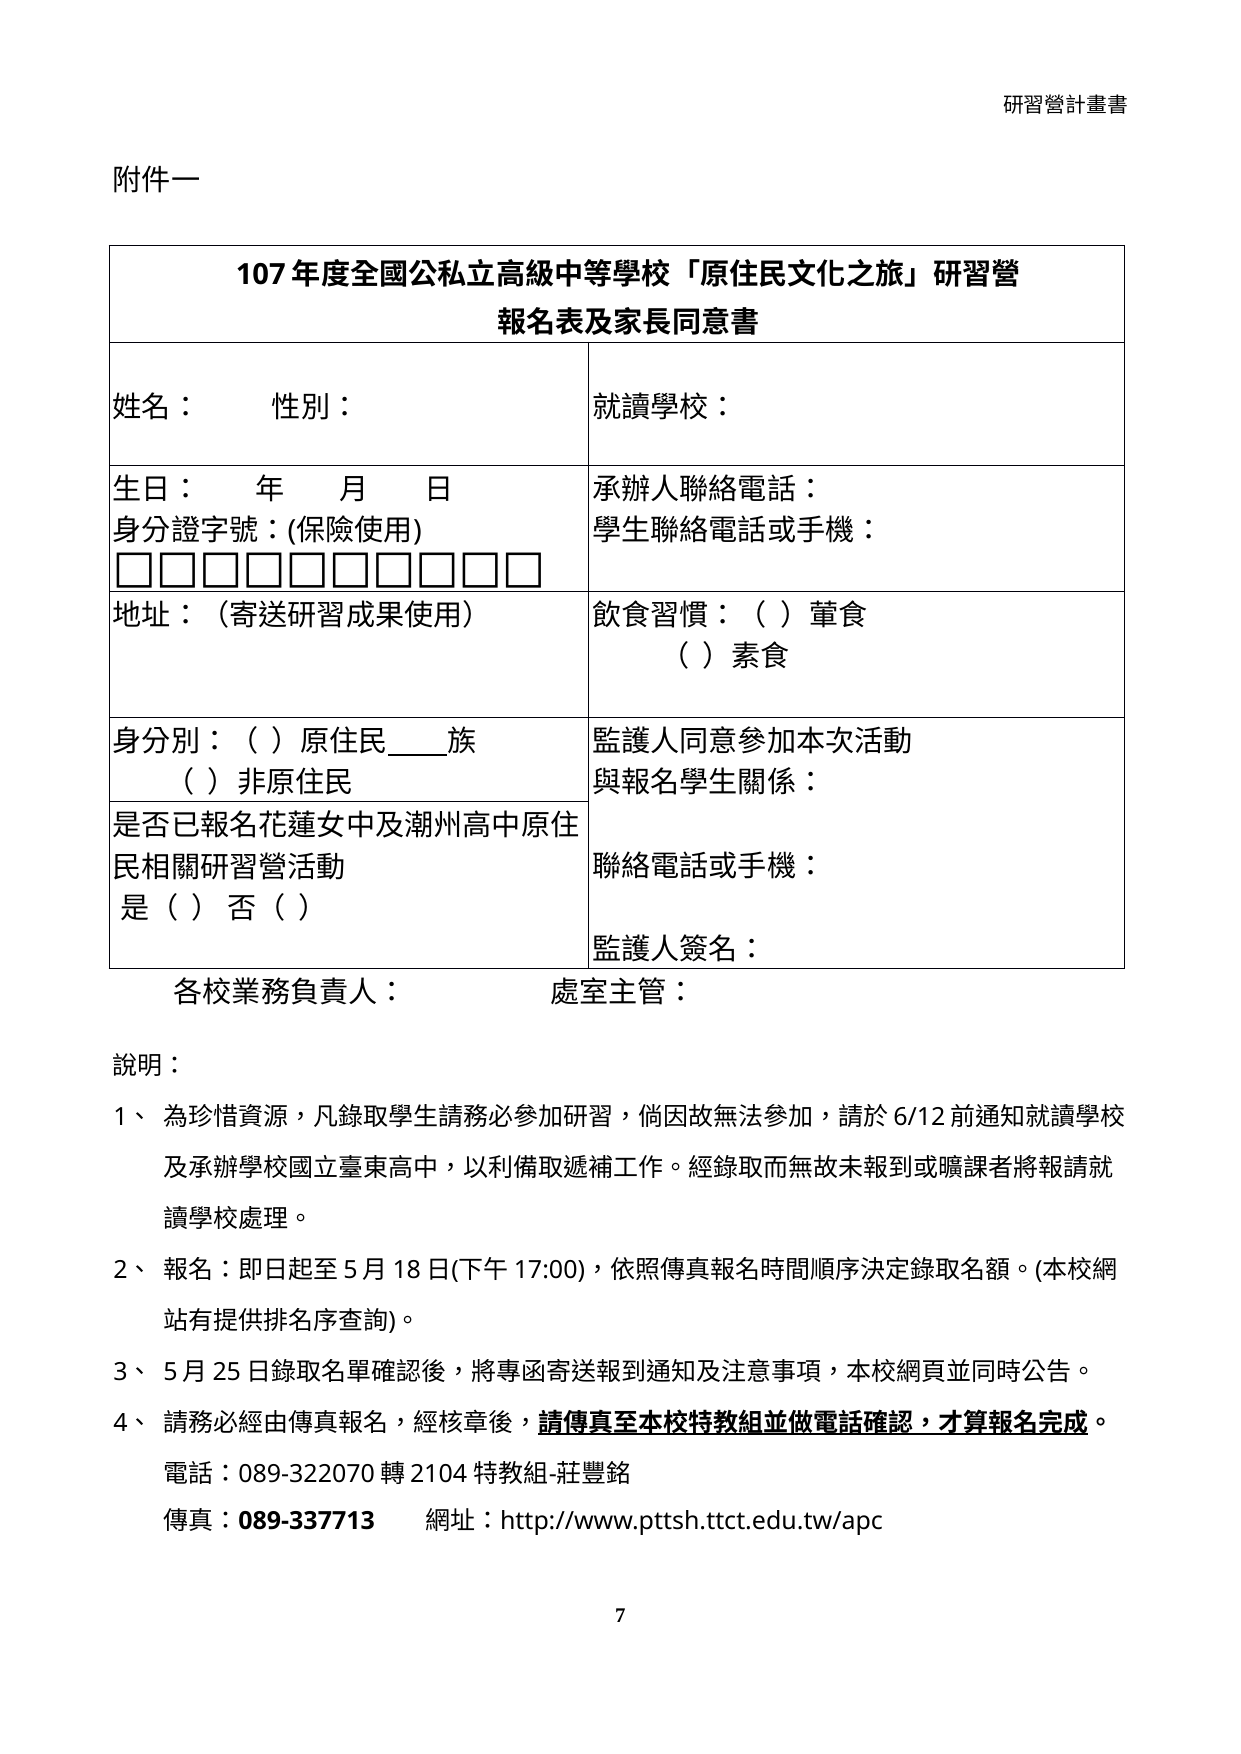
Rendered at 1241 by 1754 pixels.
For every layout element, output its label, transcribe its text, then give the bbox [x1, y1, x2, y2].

table_cell 地址：（寄送研習成果使用） [110, 592, 588, 717]
text 各校業務負責人： 處室主管： [112, 969, 1128, 1011]
table_header 107年度全國公私立高級中等學校「原住民文化之旅」研習營 報名表及家長同意書 [110, 246, 1124, 342]
text 附件一 [112, 150, 1128, 201]
table_cell 就讀學校： [589, 343, 1124, 465]
list 報名：即日起至5月18日(下午17:00)，依照傳真報名時間順序決定錄取名額。(本校網站有提供排名序查詢)。 [113, 1237, 1128, 1339]
table_cell 姓名： 性別： [110, 343, 588, 465]
table_cell 身分別：（ ）原住民 族 （ ）非原住民 [110, 718, 588, 801]
table_cell 承辦人聯絡電話： 學生聯絡電話或手機： [589, 466, 1124, 591]
list 為珍惜資源，凡錄取學生請務必參加研習，倘因故無法參加，請於6/12前通知就讀學校及承辦學校國立臺東高中，以利備取遞補工作。經錄取而無故未報到或曠課者將報請就讀學校處理。 [113, 1084, 1128, 1237]
table_cell 是否已報名花蓮女中及潮州高中原住民相關研習營活動 是（ ） 否（ ） [110, 802, 588, 968]
list 請務必經由傳真報名，經核章後，請傳真至本校特教組並做電話確認，才算報名完成。電話：089-322070轉2104 特教組-莊豐銘 [113, 1391, 1128, 1493]
table_cell 生日： 年 月 日 身分證字號：(保險使用) □□□□□□□□□□ [110, 466, 588, 591]
text 傳真：089-337713 網址：http://www.pttsh.ttct.edu.tw/apc [112, 1493, 1128, 1538]
table_cell 飲食習慣：（ ）葷食 （ ）素食 [589, 592, 1124, 717]
text 說明： [112, 1033, 1128, 1084]
list 5月25日錄取名單確認後，將專函寄送報到通知及注意事項，本校網頁並同時公告。 [113, 1339, 1128, 1391]
table_cell 監護人同意參加本次活動 與報名學生關係： 聯絡電話或手機： 監護人簽名： [589, 718, 1124, 968]
